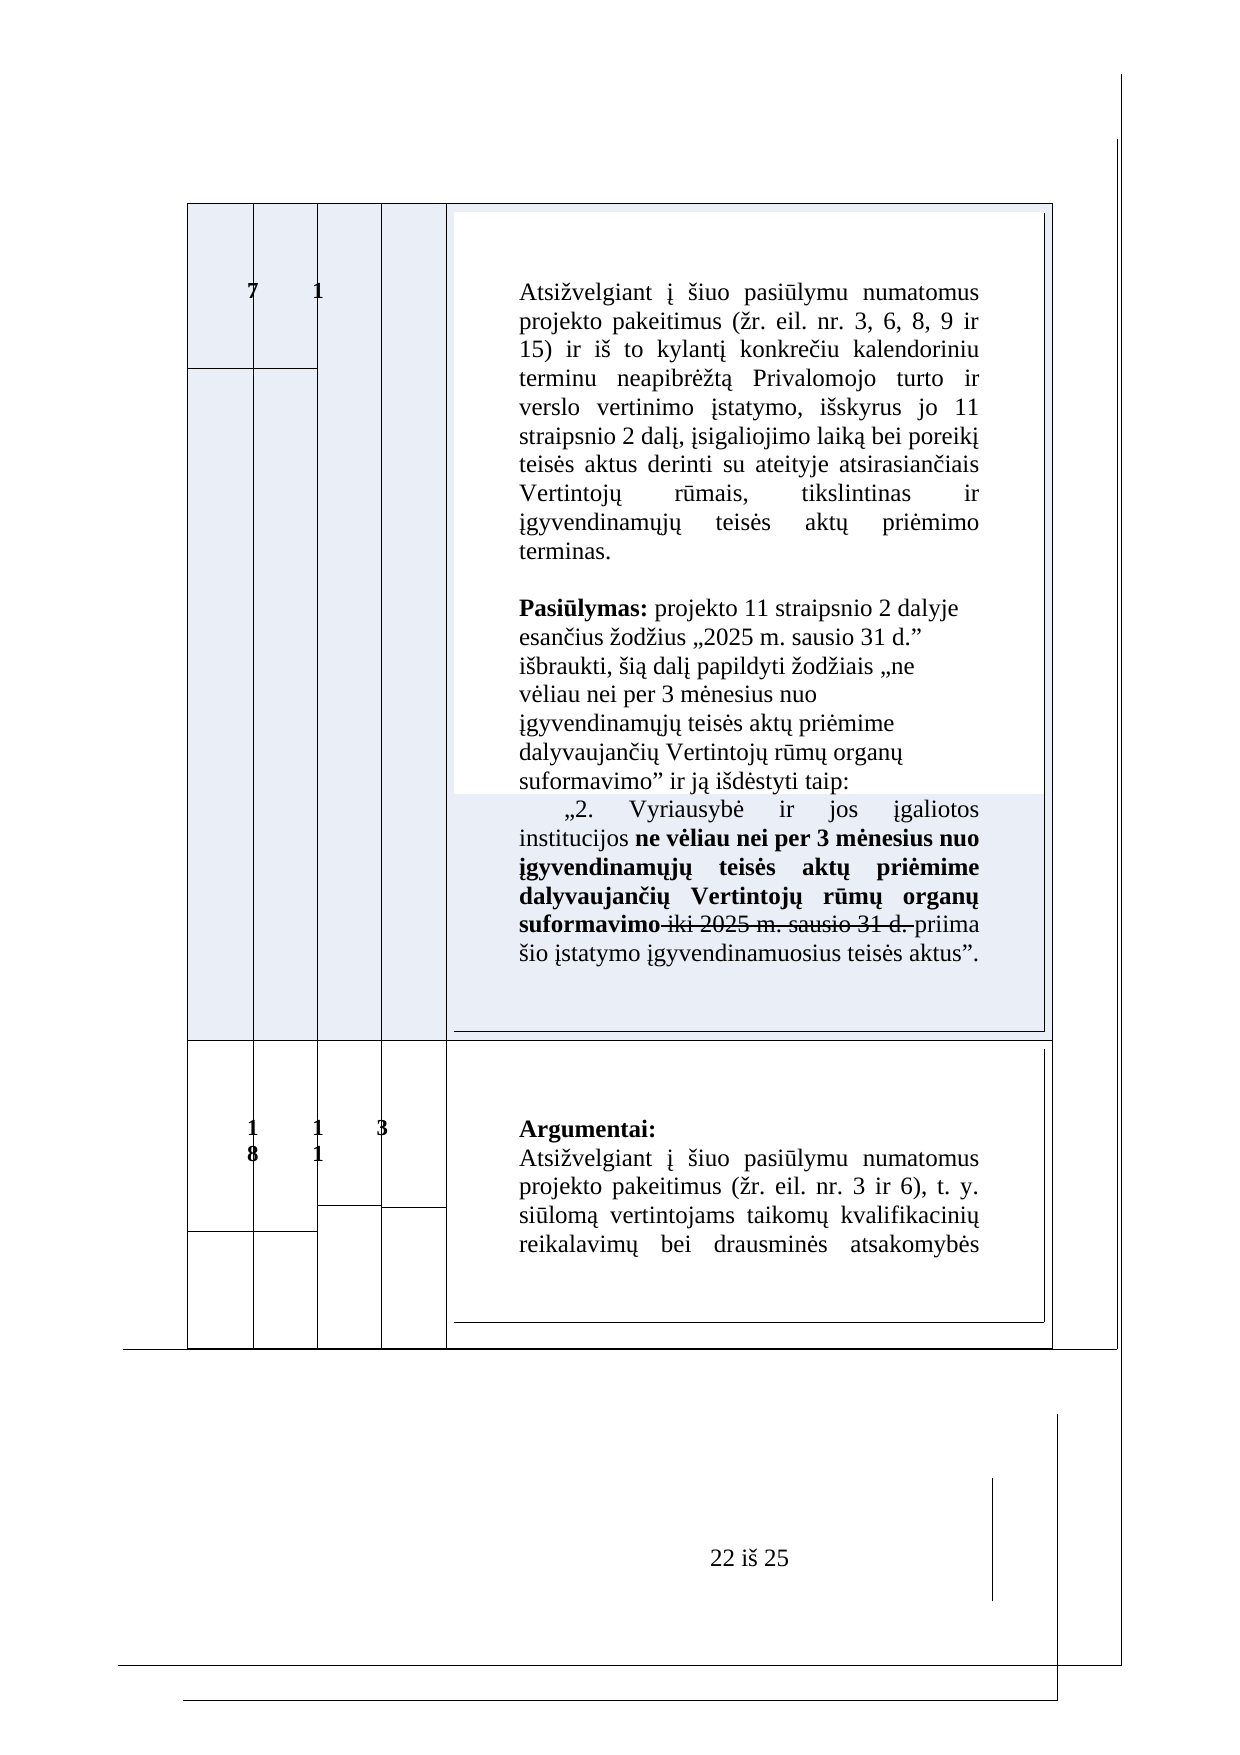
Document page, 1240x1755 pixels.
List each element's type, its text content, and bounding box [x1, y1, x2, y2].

table_cell [382, 1208, 446, 1348]
table_cell [382, 204, 446, 1040]
table_cell [382, 1041, 446, 1207]
table_cell 18 [188, 1041, 253, 1231]
table_cell 11 [254, 1232, 317, 1348]
table_cell 3 [318, 1206, 381, 1348]
table_cell 17 [188, 204, 253, 368]
table_cell 3 [318, 1041, 381, 1205]
table_cell 18 [188, 1232, 253, 1348]
table_cell 17 [188, 369, 253, 1040]
table_cell 11 [254, 369, 317, 1040]
table_cell Argumentai: Atsižvelgiant į šiuo pasiūlymu numatomus projekto pakeitimus (žr. eil. nr. 3 ir 6), t. y. siūlomą vertintojams taikomų kvalifikacinių reikalavimų bei drausminės atsakomybės [447, 1041, 1052, 1348]
table_cell Atsižvelgiant į šiuo pasiūlymu numatomus projekto pakeitimus (žr. eil. nr. 3, 6, 8, 9 ir 15) ir iš to kylantį konkrečiu kalendoriniu terminu neapibrėžtą Privalomojo turto ir verslo vertinimo įstatymo, išskyrus jo 11 straipsnio 2 dalį, įsigaliojimo laiką bei poreikį teisės aktus derinti su ateityje atsirasiančiais Vertintojų rūmais, tikslintinas ir įgyvendinamųjų teisės aktų priėmimo terminas. Pasiūlymas: projekto 11 straipsnio 2 dalyje esančius žodžius „2025 m. sausio 31 d.” išbraukti, šią dalį papildyti žodžiais „ne vėliau nei per 3 mėnesius nuo įgyvendinamųjų teisės aktų priėmime dalyvaujančių Vertintojų rūmų organų suformavimo” ir ją išdėstyti taip: „2. Vyriausybė ir jos įgaliotos institucijos ne vėliau nei per 3 mėnesius nuo įgyvendinamųjų teisės aktų priėmime dalyvaujančių Vertintojų rūmų organų suformavimo iki 2025 m. sausio 31 d. priima šio įstatymo įgyvendinamuosius teisės aktus”. [447, 204, 1052, 1040]
table_cell 11 [254, 1041, 317, 1231]
table_cell 2 [318, 204, 381, 1040]
table_cell 11 [254, 204, 317, 368]
